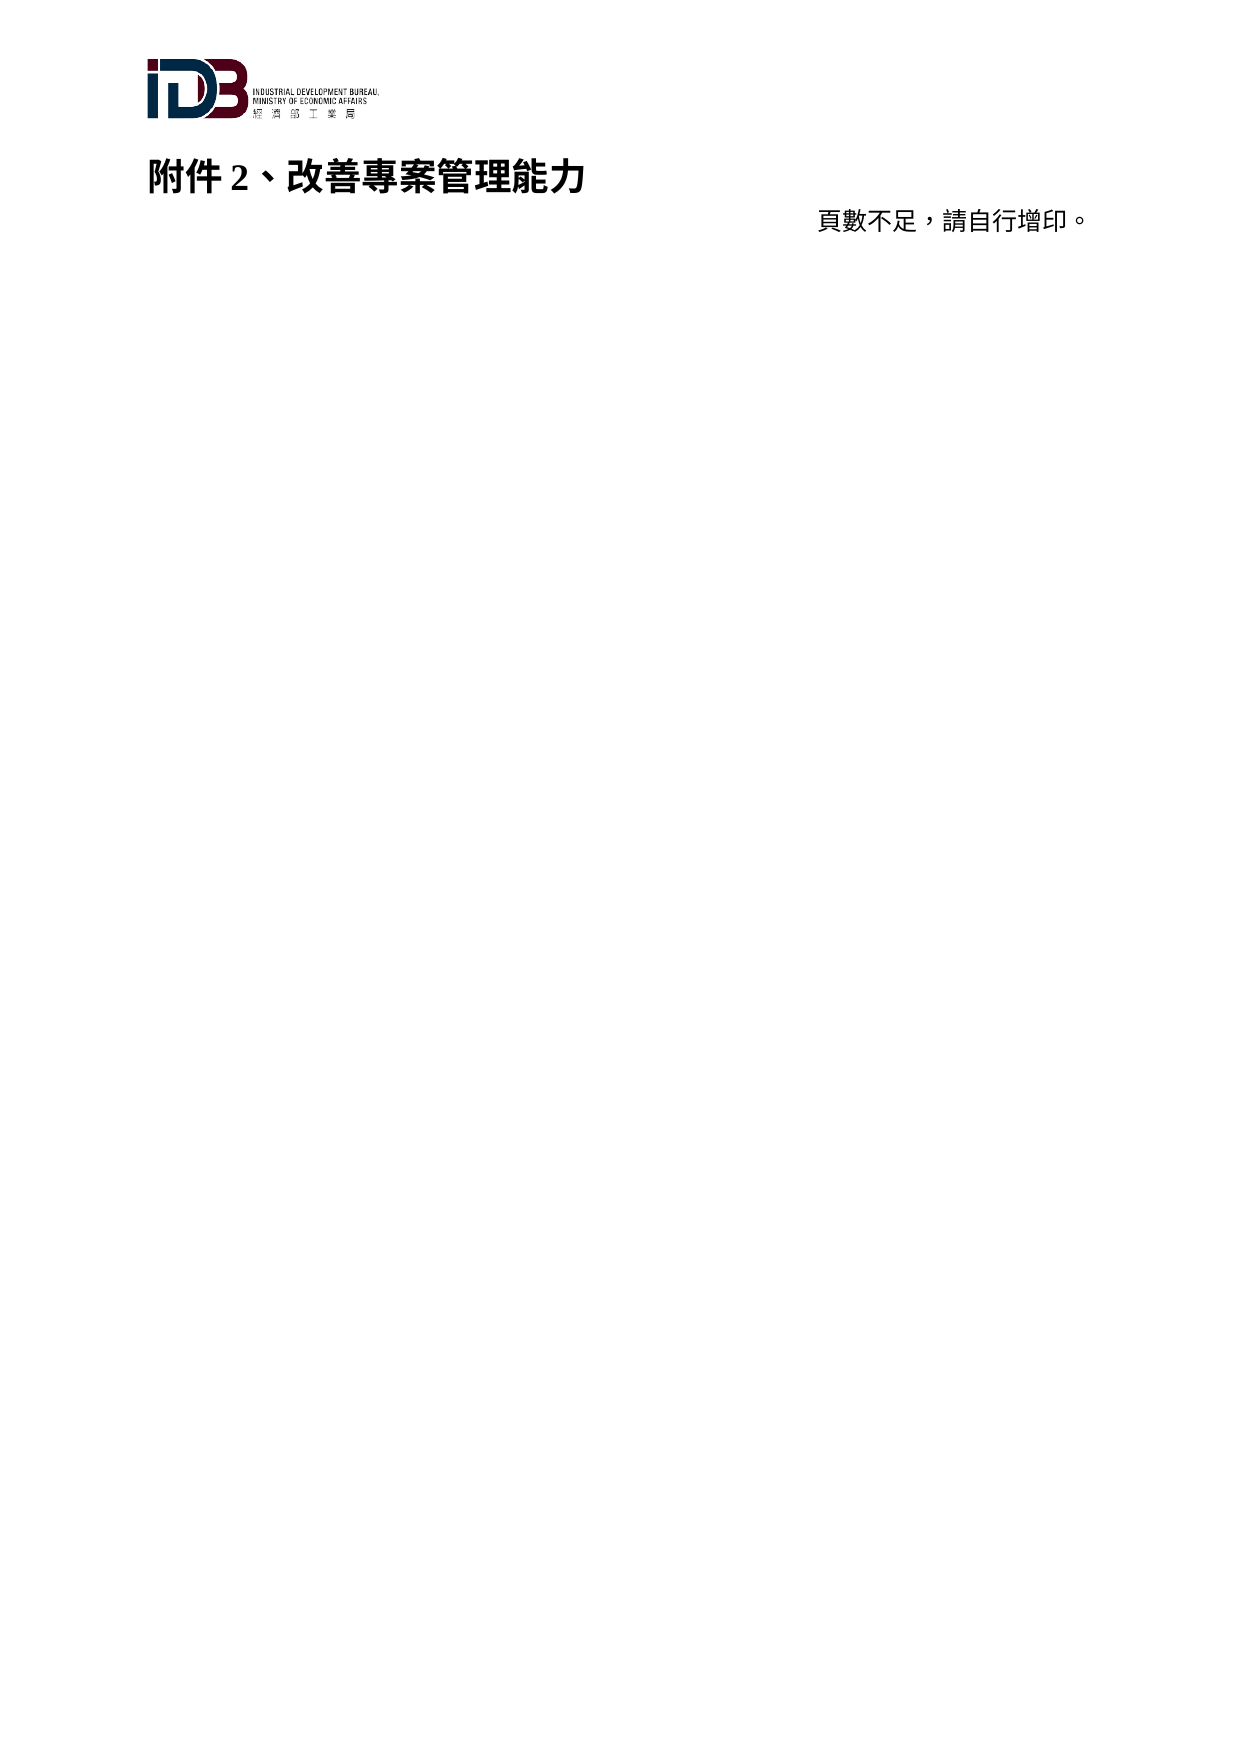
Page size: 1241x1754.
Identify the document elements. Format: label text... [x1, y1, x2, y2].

text 附件2、改善專案管理能力 [148, 147, 1092, 201]
text 頁數不足，請自行增印。 [148, 201, 1092, 238]
